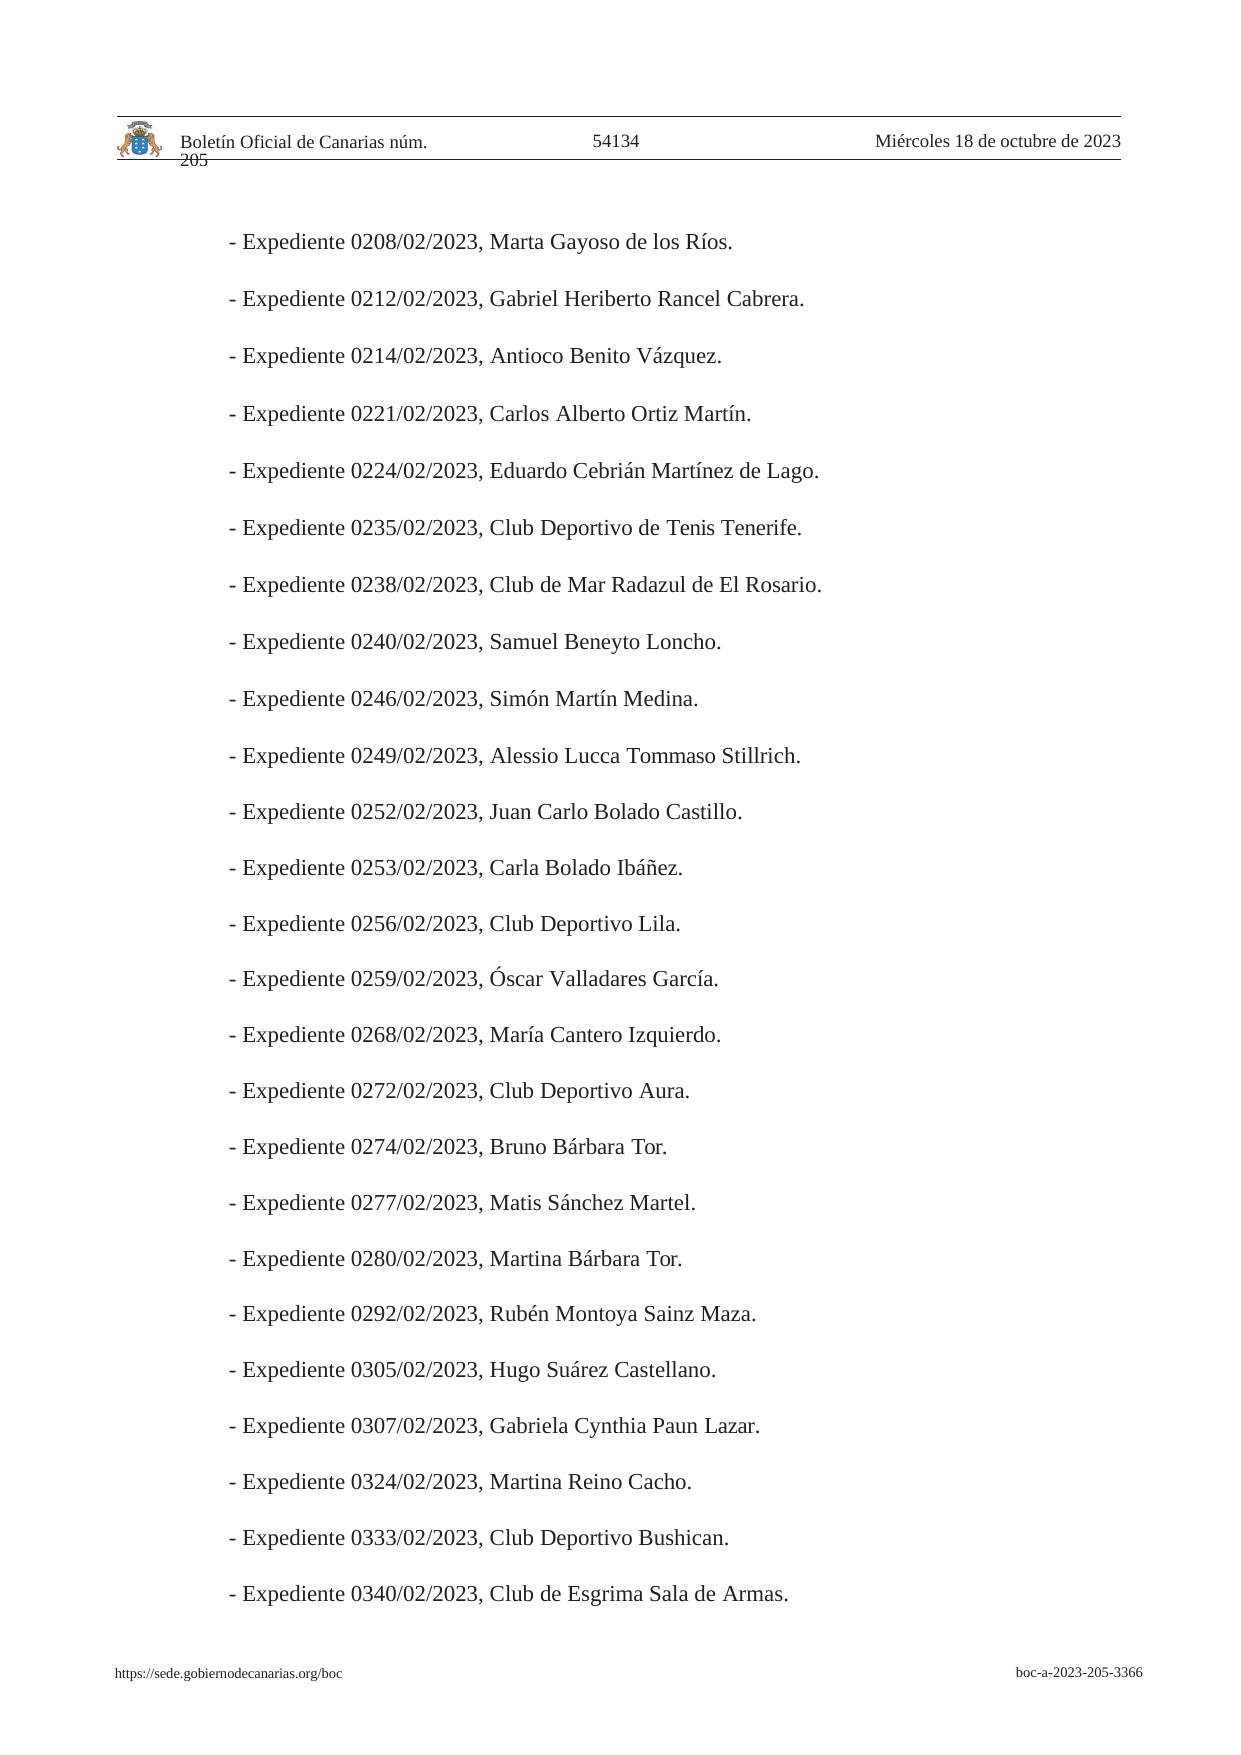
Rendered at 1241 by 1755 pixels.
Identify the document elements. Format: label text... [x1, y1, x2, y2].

list Expediente 0221/02/2023, Carlos Alberto Ortiz Martín. [229, 400, 1155, 426]
list Expediente 0249/02/2023, Alessio Lucca Tommaso Stillrich. [229, 742, 1155, 768]
list Expediente 0238/02/2023, Club de Mar Radazul de El Rosario. [229, 571, 1155, 597]
list Expediente 0214/02/2023, Antioco Benito Vázquez. [229, 343, 1155, 369]
list Expediente 0252/02/2023, Juan Carlo Bolado Castillo. [229, 798, 1155, 824]
list Expediente 0274/02/2023, Bruno Bárbara Tor. [229, 1133, 1155, 1159]
list Expediente 0246/02/2023, Simón Martín Medina. [229, 685, 1155, 711]
list Expediente 0259/02/2023, Óscar Valladares García. [229, 966, 1155, 992]
list Expediente 0208/02/2023, Marta Gayoso de los Ríos. [229, 228, 1155, 255]
list Expediente 0305/02/2023, Hugo Suárez Castellano. [229, 1356, 1155, 1383]
list Expediente 0307/02/2023, Gabriela Cynthia Paun Lazar. [229, 1412, 1155, 1438]
list Expediente 0280/02/2023, Martina Bárbara Tor. [229, 1245, 1155, 1271]
list Expediente 0340/02/2023, Club de Esgrima Sala de Armas. [229, 1580, 1155, 1606]
list Expediente 0253/02/2023, Carla Bolado Ibáñez. [229, 854, 1155, 880]
list Expediente 0277/02/2023, Matis Sánchez Martel. [229, 1189, 1155, 1215]
list Expediente 0272/02/2023, Club Deportivo Aura. [229, 1077, 1155, 1103]
list Expediente 0333/02/2023, Club Deportivo Bushican. [229, 1524, 1155, 1550]
list Expediente 0292/02/2023, Rubén Montoya Sainz Maza. [229, 1301, 1155, 1327]
list Expediente 0235/02/2023, Club Deportivo de Tenis Tenerife. [229, 514, 1155, 540]
list Expediente 0256/02/2023, Club Deportivo Lila. [229, 910, 1155, 936]
list Expediente 0324/02/2023, Martina Reino Cacho. [229, 1468, 1155, 1494]
list Expediente 0224/02/2023, Eduardo Cebrián Martínez de Lago. [229, 457, 1155, 483]
list Expediente 0212/02/2023, Gabriel Heriberto Rancel Cabrera. [229, 286, 1155, 312]
list Expediente 0268/02/2023, María Cantero Izquierdo. [229, 1021, 1155, 1048]
list Expediente 0240/02/2023, Samuel Beneyto Loncho. [229, 628, 1155, 654]
